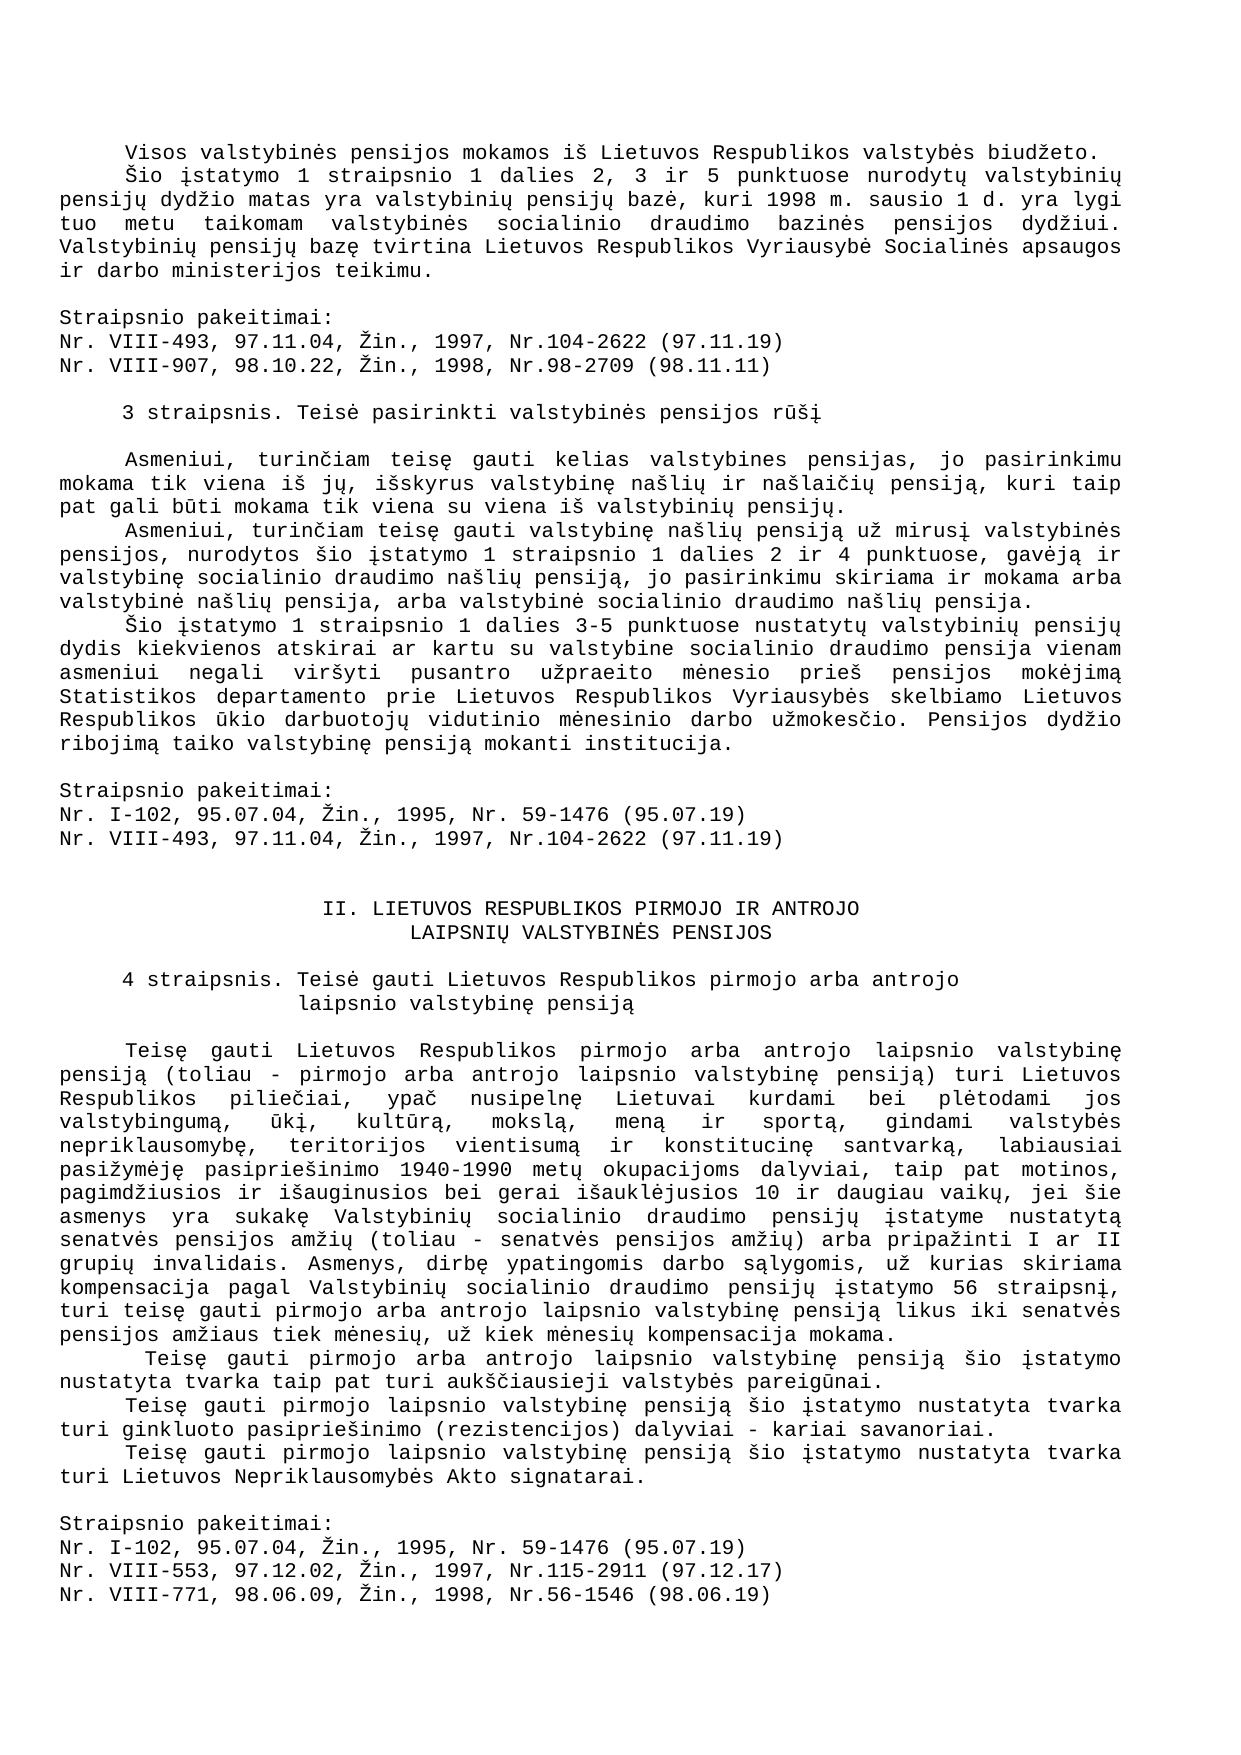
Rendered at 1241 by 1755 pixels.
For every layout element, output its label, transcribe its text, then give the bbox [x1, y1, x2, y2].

text Nr. I-102, 95.07.04, Žin., 1995, Nr. 59-1476 (95.07.19) [59, 804, 1122, 827]
text Nr. VIII-907, 98.10.22, Žin., 1998, Nr.98-2709 (98.11.11) [59, 354, 1122, 378]
text 3 straipsnis. Teisė pasirinkti valstybinės pensijos rūšį [59, 402, 1122, 426]
text Straipsnio pakeitimai: [59, 1513, 1122, 1537]
text Nr. VIII-493, 97.11.04, Žin., 1997, Nr.104-2622 (97.11.19) [59, 331, 1122, 354]
text Šio įstatymo 1 straipsnio 1 dalies 2, 3 ir 5 punktuose nurodytų valstybinių pensijų dydžio matas yra valstybinių pensijų bazė, kuri 1998 m. sausio 1 d. yra lygi tuo metu taikomam valstybinės socialinio draudimo bazinės pensijos dydžiui. Valstybinių pensijų bazę tvirtina Lietuvos Respublikos Vyriausybė Socialinės apsaugos ir darbo ministerijos teikimu. [59, 165, 1122, 284]
text 4 straipsnis. Teisė gauti Lietuvos Respublikos pirmojo arba antrojo [59, 969, 1122, 993]
text Teisę gauti pirmojo arba antrojo laipsnio valstybinę pensiją šio įstatymo nustatyta tvarka taip pat turi aukščiausieji valstybės pareigūnai. [59, 1348, 1122, 1395]
text laipsnio valstybinę pensiją [59, 993, 1122, 1017]
text Teisę gauti pirmojo laipsnio valstybinę pensiją šio įstatymo nustatyta tvarka turi ginkluoto pasipriešinimo (rezistencijos) dalyviai - kariai savanoriai. [59, 1395, 1122, 1442]
text Teisę gauti pirmojo laipsnio valstybinę pensiją šio įstatymo nustatyta tvarka turi Lietuvos Nepriklausomybės Akto signatarai. [59, 1442, 1122, 1489]
text Straipsnio pakeitimai: [59, 307, 1122, 331]
text Nr. I-102, 95.07.04, Žin., 1995, Nr. 59-1476 (95.07.19) [59, 1537, 1122, 1561]
text Asmeniui, turinčiam teisę gauti valstybinę našlių pensiją už mirusį valstybinės pensijos, nurodytos šio įstatymo 1 straipsnio 1 dalies 2 ir 4 punktuose, gavėją ir valstybinę socialinio draudimo našlių pensiją, jo pasirinkimu skiriama ir mokama arba valstybinė našlių pensija, arba valstybinė socialinio draudimo našlių pensija. [59, 520, 1122, 615]
text Šio įstatymo 1 straipsnio 1 dalies 3-5 punktuose nustatytų valstybinių pensijų dydis kiekvienos atskirai ar kartu su valstybine socialinio draudimo pensija vienam asmeniui negali viršyti pusantro užpraeito mėnesio prieš pensijos mokėjimą Statistikos departamento prie Lietuvos Respublikos Vyriausybės skelbiamo Lietuvos Respublikos ūkio darbuotojų vidutinio mėnesinio darbo užmokesčio. Pensijos dydžio ribojimą taiko valstybinę pensiją mokanti institucija. [59, 615, 1122, 757]
text II. LIETUVOS RESPUBLIKOS PIRMOJO IR ANTROJO [59, 898, 1122, 922]
text Straipsnio pakeitimai: [59, 780, 1122, 804]
text Nr. VIII-553, 97.12.02, Žin., 1997, Nr.115-2911 (97.12.17) [59, 1561, 1122, 1584]
text Nr. VIII-493, 97.11.04, Žin., 1997, Nr.104-2622 (97.11.19) [59, 827, 1122, 851]
text LAIPSNIŲ VALSTYBINĖS PENSIJOS [59, 922, 1122, 946]
text Teisę gauti Lietuvos Respublikos pirmojo arba antrojo laipsnio valstybinę pensiją (toliau - pirmojo arba antrojo laipsnio valstybinę pensiją) turi Lietuvos Respublikos piliečiai, ypač nusipelnę Lietuvai kurdami bei plėtodami jos valstybingumą, ūkį, kultūrą, mokslą, meną ir sportą, gindami valstybės nepriklausomybę, teritorijos vientisumą ir konstitucinę santvarką, labiausiai pasižymėję pasipriešinimo 1940-1990 metų okupacijoms dalyviai, taip pat motinos, pagimdžiusios ir išauginusios bei gerai išauklėjusios 10 ir daugiau vaikų, jei šie asmenys yra sukakę Valstybinių socialinio draudimo pensijų įstatyme nustatytą senatvės pensijos amžių (toliau - senatvės pensijos amžių) arba pripažinti I ar II grupių invalidais. Asmenys, dirbę ypatingomis darbo sąlygomis, už kurias skiriama kompensacija pagal Valstybinių socialinio draudimo pensijų įstatymo 56 straipsnį, turi teisę gauti pirmojo arba antrojo laipsnio valstybinę pensiją likus iki senatvės pensijos amžiaus tiek mėnesių, už kiek mėnesių kompensacija mokama. [59, 1040, 1122, 1348]
text Nr. VIII-771, 98.06.09, Žin., 1998, Nr.56-1546 (98.06.19) [59, 1584, 1122, 1608]
text Visos valstybinės pensijos mokamos iš Lietuvos Respublikos valstybės biudžeto. [59, 142, 1122, 165]
text Asmeniui, turinčiam teisę gauti kelias valstybines pensijas, jo pasirinkimu mokama tik viena iš jų, išskyrus valstybinę našlių ir našlaičių pensiją, kuri taip pat gali būti mokama tik viena su viena iš valstybinių pensijų. [59, 449, 1122, 520]
